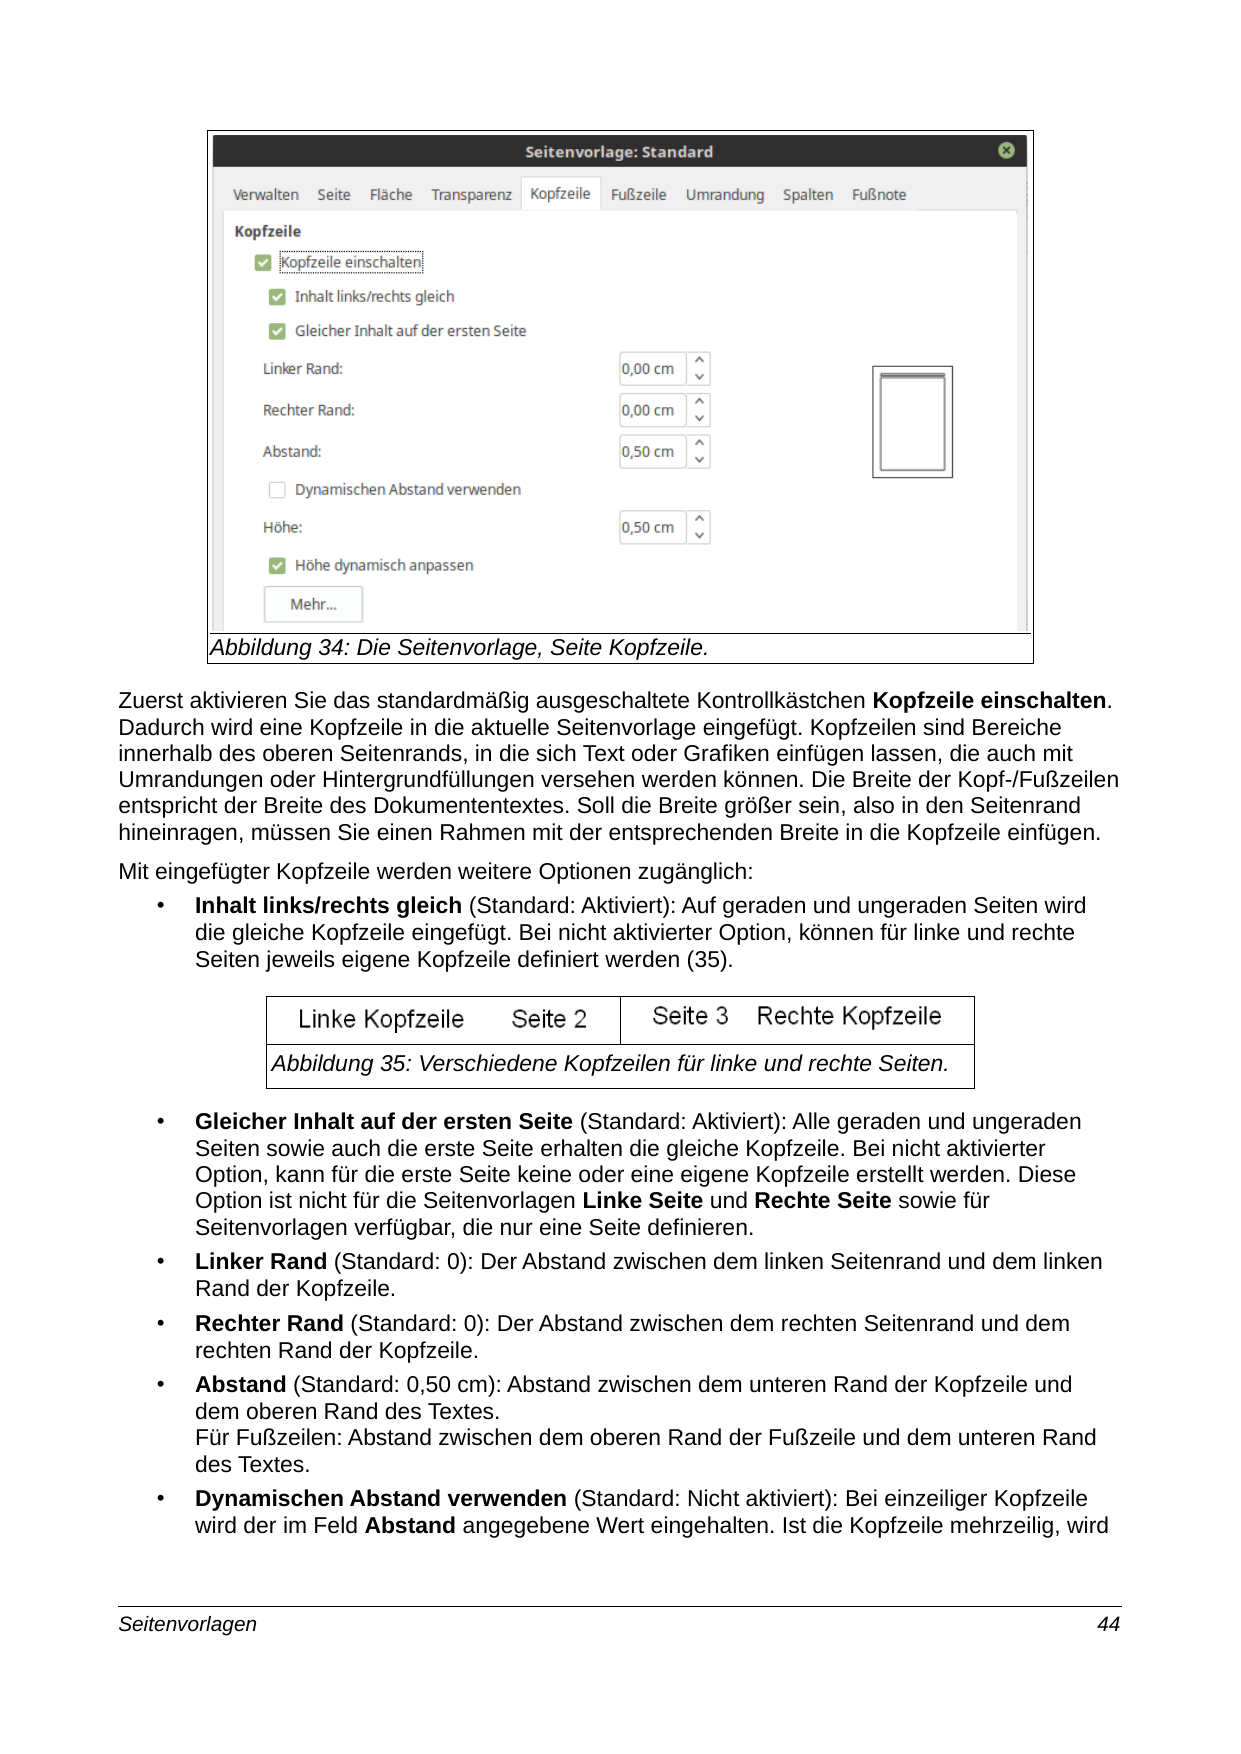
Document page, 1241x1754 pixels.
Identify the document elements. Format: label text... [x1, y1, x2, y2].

picture [118, 1611, 1122, 1636]
table_cell Abbildung 35: Verschiedene Kopfzeilen für linke und rechte Seiten. [267, 1045, 974, 1088]
list Inhalt links/rechts gleich (Standard: Aktiviert): Auf geraden und ungeraden Seiten wird die gleiche Kopfzeile eingefügt. Bei nicht aktivierter Option, können für linke und rechte Seiten jeweils eigene Kopfzeile definiert werden (Abbildung 35). [156, 891, 1122, 972]
list Abstand (Standard: 0,50 cm): Abstand zwischen dem unteren Rand der Kopfzeile und dem oberen Rand des Textes. Für Fußzeilen: Abstand zwischen dem oberen Rand der Fußzeile und dem unteren Rand des Textes. [156, 1369, 1122, 1477]
picture [271, 1001, 615, 1039]
list Mit eingefügter Kopfzeile werden weitere Optionen zugänglich: [118, 858, 1122, 884]
list Gleicher Inhalt auf der ersten Seite (Standard: Aktiviert): Alle geraden und ungeraden Seiten sowie auch die erste Seite erhalten die gleiche Kopfzeile. Bei nicht aktivierter Option, kann für die erste Seite keine oder eine eigene Kopfzeile erstellt werden. Diese Option ist nicht für die Seitenvorlagen Linke Seite und Rechte Seite sowie für Seitenvorlagen verfügbar, die nur eine Seite definieren. [156, 1106, 1122, 1240]
table_header [621, 997, 974, 1044]
picture [118, 118, 1122, 675]
list Rechter Rand (Standard: 0): Der Abstand zwischen dem rechten Seitenrand und dem rechten Rand der Kopfzeile. [156, 1308, 1122, 1363]
table_header [267, 997, 620, 1044]
list Linker Rand (Standard: 0): Der Abstand zwischen dem linken Seitenrand und dem linken Rand der Kopfzeile. [156, 1246, 1122, 1302]
text Abbildung 34: Die Seitenvorlage, Seite Kopfzeile. [210, 634, 1031, 660]
text [210, 133, 1031, 633]
list Dynamischen Abstand verwenden (Standard: Nicht aktiviert): Bei einzeiliger Kopfzeile wird der im Feld Abstand angegebene Wert eingehalten. Ist die Kopfzeile mehrzeilig, wird [156, 1483, 1122, 1538]
picture [271, 1049, 969, 1076]
text Zuerst aktivieren Sie das standardmäßig ausgeschaltete Kontrollkästchen Kopfzeile einschalten. Dadurch wird eine Kopfzeile in die aktuelle Seitenvorlage eingefügt. Kopfzeilen sind Bereiche innerhalb des oberen Seitenrands, in die sich Text oder Grafiken einfügen lassen, die auch mit Umrandungen oder Hintergrundfüllungen versehen werden können. Die Breite der Kopf-/Fußzeilen entspricht der Breite des Dokumententextes. Soll die Breite größer sein, also in den Seitenrand hineinragen, müssen Sie einen Rahmen mit der entsprechenden Breite in die Kopfzeile einfügen. [118, 687, 1122, 845]
picture [625, 1001, 969, 1039]
picture [276, 1058, 282, 1065]
picture [363, 1060, 369, 1070]
